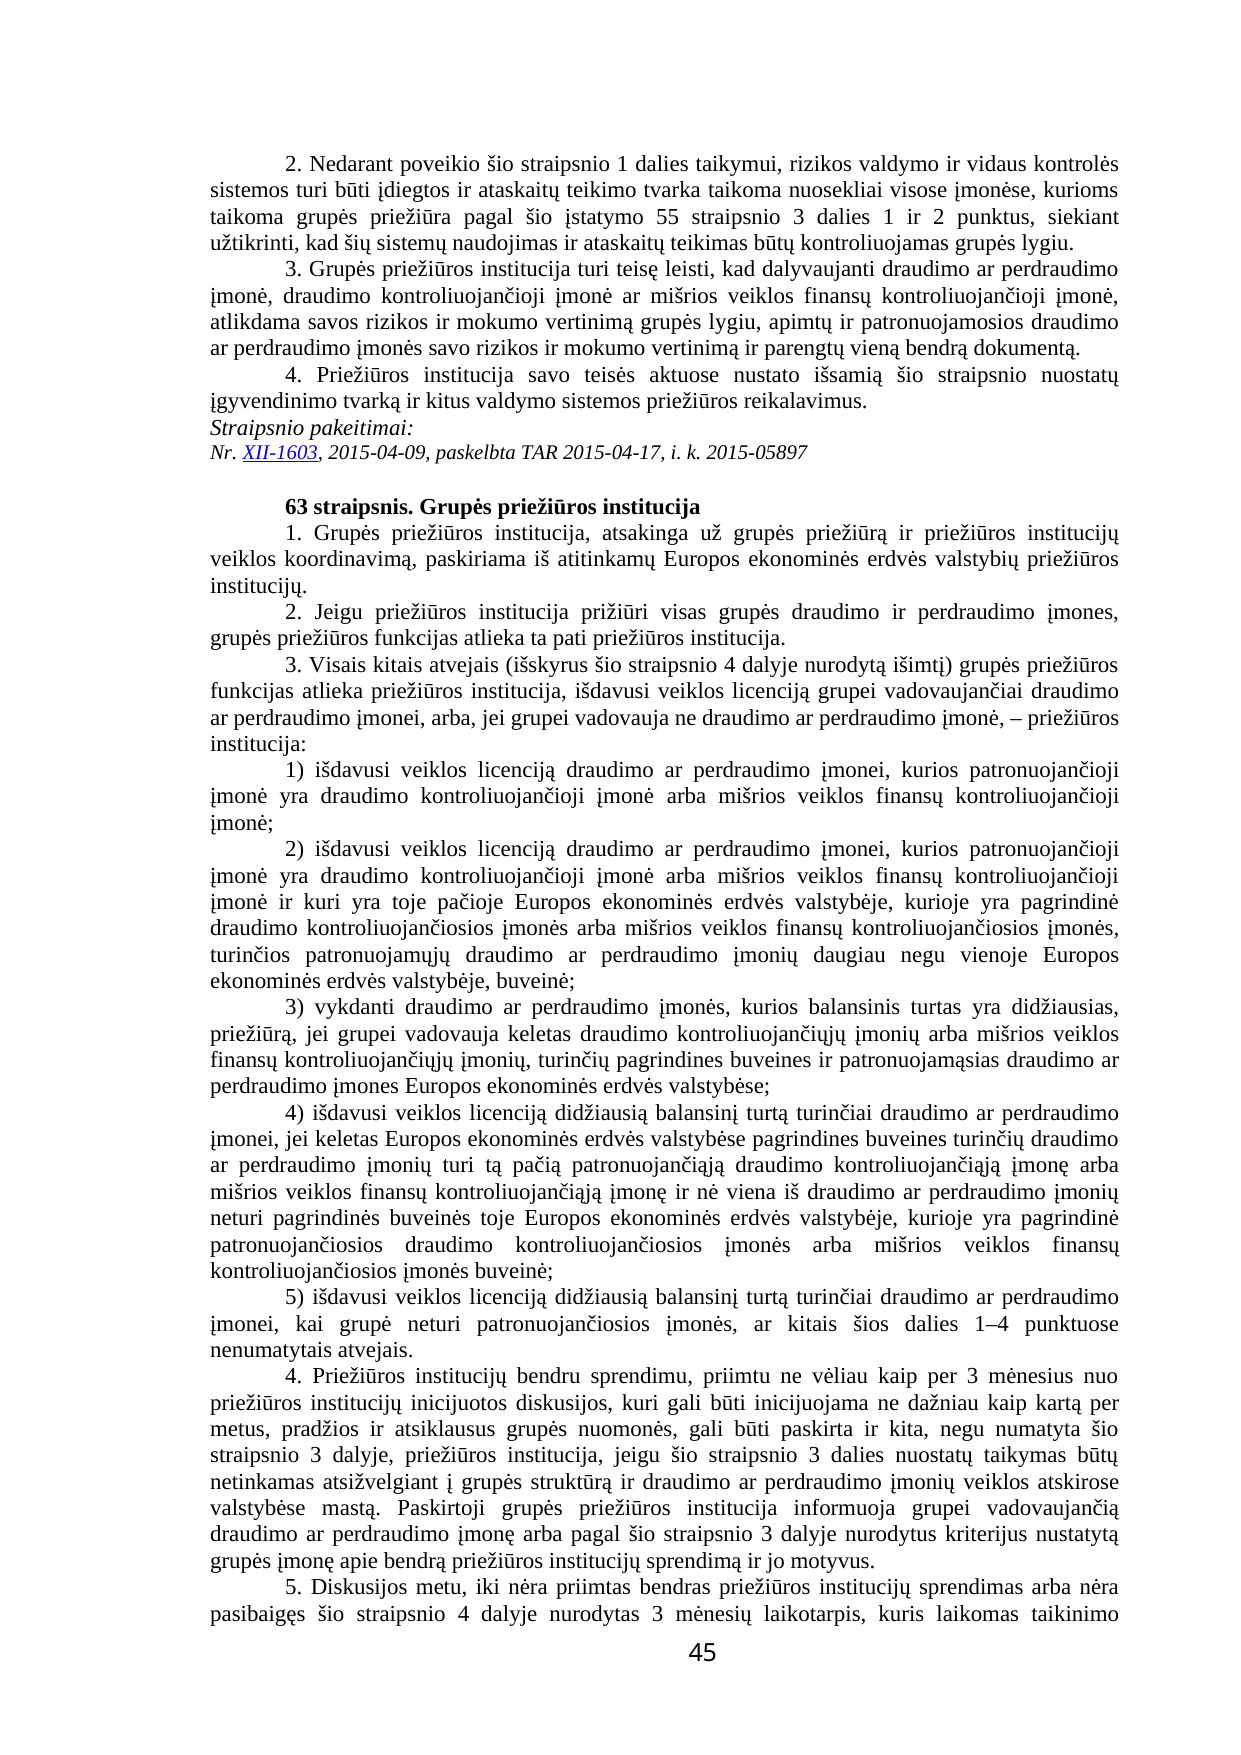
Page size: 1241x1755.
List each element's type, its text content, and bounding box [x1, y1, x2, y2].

text 3. Visais kitais atvejais (išskyrus šio straipsnio 4 dalyje nurodytą išimtį) grupės priežiūros funkcijas atlieka priežiūros institucija, išdavusi veiklos licenciją grupei vadovaujančiai draudimo ar perdraudimo įmonei, arba, jei grupei vadovauja ne draudimo ar perdraudimo įmonė, – priežiūros institucija: [210, 651, 1120, 756]
text 5. Diskusijos metu, iki nėra priimtas bendras priežiūros institucijų sprendimas arba nėra pasibaigęs šio straipsnio 4 dalyje nurodytas 3 mėnesių laikotarpis, kuris laikomas taikinimo [210, 1573, 1120, 1626]
text 2. Nedarant poveikio šio straipsnio 1 dalies taikymui, rizikos valdymo ir vidaus kontrolės sistemos turi būti įdiegtos ir ataskaitų teikimo tvarka taikoma nuosekliai visose įmonėse, kurioms taikoma grupės priežiūra pagal šio įstatymo 55 straipsnio 3 dalies 1 ir 2 punktus, siekiant užtikrinti, kad šių sistemų naudojimas ir ataskaitų teikimas būtų kontroliuojamas grupės lygiu. [210, 150, 1120, 255]
text 3) vykdanti draudimo ar perdraudimo įmonės, kurios balansinis turtas yra didžiausias, priežiūrą, jei grupei vadovauja keletas draudimo kontroliuojančiųjų įmonių arba mišrios veiklos finansų kontroliuojančiųjų įmonių, turinčių pagrindines buveines ir patronuojamąsias draudimo ar perdraudimo įmones Europos ekonominės erdvės valstybėse; [210, 993, 1120, 1099]
text Nr. XII-1603, 2015-04-09, paskelbta TAR 2015-04-17, i. k. 2015-05897 [210, 440, 1120, 464]
text 4. Priežiūros institucijų bendru sprendimu, priimtu ne vėliau kaip per 3 mėnesius nuo priežiūros institucijų inicijuotos diskusijos, kuri gali būti inicijuojama ne dažniau kaip kartą per metus, pradžios ir atsiklausus grupės nuomonės, gali būti paskirta ir kita, negu numatyta šio straipsnio 3 dalyje, priežiūros institucija, jeigu šio straipsnio 3 dalies nuostatų taikymas būtų netinkamas atsižvelgiant į grupės struktūrą ir draudimo ar perdraudimo įmonių veiklos atskirose valstybėse mastą. Paskirtoji grupės priežiūros institucija informuoja grupei vadovaujančią draudimo ar perdraudimo įmonę arba pagal šio straipsnio 3 dalyje nurodytus kriterijus nustatytą grupės įmonę apie bendrą priežiūros institucijų sprendimą ir jo motyvus. [210, 1362, 1120, 1573]
text 2. Jeigu priežiūros institucija prižiūri visas grupės draudimo ir perdraudimo įmones, grupės priežiūros funkcijas atlieka ta pati priežiūros institucija. [210, 598, 1120, 651]
text 2) išdavusi veiklos licenciją draudimo ar perdraudimo įmonei, kurios patronuojančioji įmonė yra draudimo kontroliuojančioji įmonė arba mišrios veiklos finansų kontroliuojančioji įmonė ir kuri yra toje pačioje Europos ekonominės erdvės valstybėje, kurioje yra pagrindinė draudimo kontroliuojančiosios įmonės arba mišrios veiklos finansų kontroliuojančiosios įmonės, turinčios patronuojamųjų draudimo ar perdraudimo įmonių daugiau negu vienoje Europos ekonominės erdvės valstybėje, buveinė; [210, 835, 1120, 993]
text 3. Grupės priežiūros institucija turi teisę leisti, kad dalyvaujanti draudimo ar perdraudimo įmonė, draudimo kontroliuojančioji įmonė ar mišrios veiklos finansų kontroliuojančioji įmonė, atlikdama savos rizikos ir mokumo vertinimą grupės lygiu, apimtų ir patronuojamosios draudimo ar perdraudimo įmonės savo rizikos ir mokumo vertinimą ir parengtų vieną bendrą dokumentą. [210, 255, 1120, 361]
text 4) išdavusi veiklos licenciją didžiausią balansinį turtą turinčiai draudimo ar perdraudimo įmonei, jei keletas Europos ekonominės erdvės valstybėse pagrindines buveines turinčių draudimo ar perdraudimo įmonių turi tą pačią patronuojančiąją draudimo kontroliuojančiąją įmonę arba mišrios veiklos finansų kontroliuojančiąją įmonę ir nė viena iš draudimo ar perdraudimo įmonių neturi pagrindinės buveinės toje Europos ekonominės erdvės valstybėje, kurioje yra pagrindinė patronuojančiosios draudimo kontroliuojančiosios įmonės arba mišrios veiklos finansų kontroliuojančiosios įmonės buveinė; [210, 1099, 1120, 1283]
text 4. Priežiūros institucija savo teisės aktuose nustato išsamią šio straipsnio nuostatų įgyvendinimo tvarką ir kitus valdymo sistemos priežiūros reikalavimus. [210, 361, 1120, 413]
text 63 straipsnis. Grupės priežiūros institucija [210, 493, 1120, 519]
text 1) išdavusi veiklos licenciją draudimo ar perdraudimo įmonei, kurios patronuojančioji įmonė yra draudimo kontroliuojančioji įmonė arba mišrios veiklos finansų kontroliuojančioji įmonė; [210, 756, 1120, 835]
text 5) išdavusi veiklos licenciją didžiausią balansinį turtą turinčiai draudimo ar perdraudimo įmonei, kai grupė neturi patronuojančiosios įmonės, ar kitais šios dalies 1–4 punktuose nenumatytais atvejais. [210, 1283, 1120, 1362]
text 1. Grupės priežiūros institucija, atsakinga už grupės priežiūrą ir priežiūros institucijų veiklos koordinavimą, paskiriama iš atitinkamų Europos ekonominės erdvės valstybių priežiūros institucijų. [210, 519, 1120, 598]
text Straipsnio pakeitimai: [210, 413, 1120, 440]
